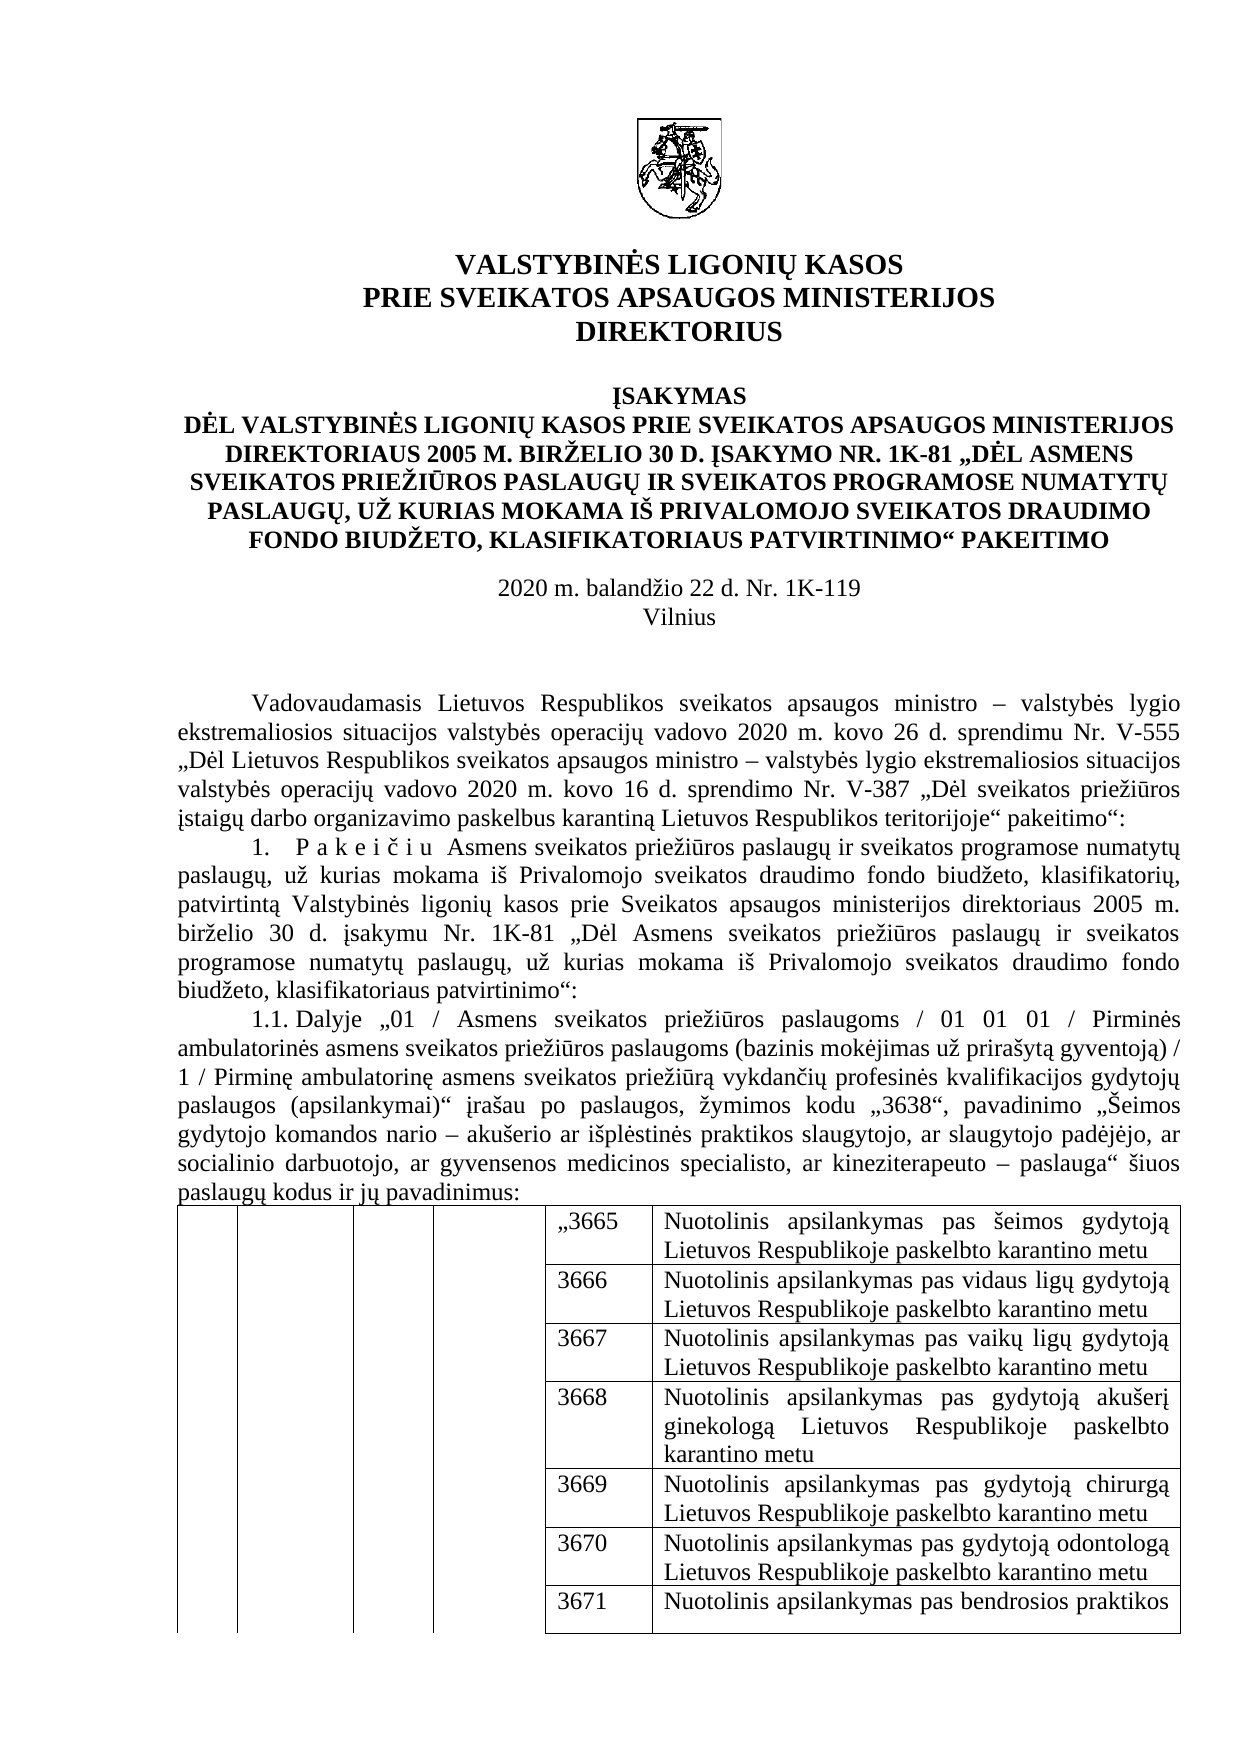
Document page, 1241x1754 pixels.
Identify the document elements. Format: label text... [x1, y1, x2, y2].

table_cell Nuotolinis apsilankymas pas gydytoją chirurgą Lietuvos Respublikoje paskelbto karantino metu [653, 1469, 1180, 1527]
table_cell 3671 [546, 1586, 652, 1633]
text Vadovaudamasis Lietuvos Respublikos sveikatos apsaugos ministro – valstybės lygio ekstremaliosios situacijos valstybės operacijų vadovo 2020 m. kovo 26 d. sprendimu Nr. V-555 „Dėl Lietuvos Respublikos sveikatos apsaugos ministro – valstybės lygio ekstremaliosios situacijos valstybės operacijų vadovo 2020 m. kovo 16 d. sprendimo Nr. V-387 „Dėl sveikatos priežiūros įstaigų darbo organizavimo paskelbus karantiną Lietuvos Respublikos teritorijoje“ pakeitimo“: [177, 688, 1181, 832]
text PRIE SVEIKATOS APSAUGOS MINISTERIJOS [177, 281, 1181, 314]
table_header [238, 1206, 353, 1264]
table_cell [238, 1323, 353, 1381]
text ĮSAKYMAS [177, 381, 1181, 410]
text 1. P a k e i č i u Asmens sveikatos priežiūros paslaugų ir sveikatos programose numatytų paslaugų, už kurias mokama iš Privalomojo sveikatos draudimo fondo biudžeto, klasifikatorių, patvirtintą Valstybinės ligonių kasos prie Sveikatos apsaugos ministerijos direktoriaus 2005 m. birželio 30 d. įsakymu Nr. 1K-81 „Dėl Asmens sveikatos priežiūros paslaugų ir sveikatos programose numatytų paslaugų, už kurias mokama iš Privalomojo sveikatos draudimo fondo biudžeto, klasifikatoriaus patvirtinimo“: [177, 832, 1181, 1004]
text VALSTYBINĖS LIGONIŲ KASOS [177, 247, 1181, 281]
table_cell [178, 1585, 237, 1633]
text Vilnius [177, 602, 1181, 630]
table_cell [354, 1323, 433, 1381]
table_header [354, 1206, 433, 1264]
text 2020 m. balandžio 22 d. Nr. 1K-119 [177, 573, 1181, 602]
table_cell Nuotolinis apsilankymas pas bendrosios praktikos [653, 1586, 1180, 1633]
table_cell Nuotolinis apsilankymas pas vaikų ligų gydytoją Lietuvos Respublikoje paskelbto karantino metu [653, 1324, 1180, 1381]
table_header [178, 1206, 237, 1264]
table_cell [434, 1527, 545, 1585]
table_cell 3667 [546, 1324, 652, 1381]
table_cell [178, 1323, 237, 1381]
table_cell [354, 1468, 433, 1527]
table_cell [178, 1468, 237, 1527]
table_cell [434, 1468, 545, 1527]
table_cell [434, 1585, 545, 1633]
table_cell [238, 1585, 353, 1633]
table_cell [354, 1264, 433, 1322]
table_cell [238, 1264, 353, 1322]
table_cell [354, 1381, 433, 1468]
table_cell 3669 [546, 1469, 652, 1527]
table_cell Nuotolinis apsilankymas pas vidaus ligų gydytoją Lietuvos Respublikoje paskelbto karantino metu [653, 1265, 1180, 1322]
table_header „3665 [546, 1206, 652, 1264]
table_cell 3666 [546, 1265, 652, 1322]
table_cell [434, 1381, 545, 1468]
table_cell [354, 1527, 433, 1585]
table_cell [434, 1323, 545, 1381]
text DIREKTORIUS [177, 314, 1181, 348]
table_header [434, 1206, 545, 1264]
table_cell [238, 1381, 353, 1468]
table_cell 3670 [546, 1528, 652, 1585]
table_header Nuotolinis apsilankymas pas šeimos gydytoją Lietuvos Respublikoje paskelbto karantino metu [653, 1206, 1180, 1264]
table_cell [178, 1381, 237, 1468]
table_cell [354, 1585, 433, 1633]
table_cell 3668 [546, 1382, 652, 1468]
table_cell [178, 1527, 237, 1585]
table_cell [434, 1264, 545, 1322]
table_cell [238, 1468, 353, 1527]
text 1.1. Dalyje „01 / Asmens sveikatos priežiūros paslaugoms / 01 01 01 / Pirminės ambulatorinės asmens sveikatos priežiūros paslaugoms (bazinis mokėjimas už prirašytą gyventoją) / 1 / Pirminę ambulatorinę asmens sveikatos priežiūrą vykdančių profesinės kvalifikacijos gydytojų paslaugos (apsilankymai)“ įrašau po paslaugos, žymimos kodu „3638“, pavadinimo „Šeimos gydytojo komandos nario – akušerio ar išplėstinės praktikos slaugytojo, ar slaugytojo padėjėjo, ar socialinio darbuotojo, ar gyvensenos medicinos specialisto, ar kineziterapeuto – paslauga“ šiuos paslaugų kodus ir jų pavadinimus: [177, 1004, 1181, 1205]
text DĖL VALSTYBINĖS LIGONIŲ KASOS PRIE SVEIKATOS APSAUGOS MINISTERIJOS DIREKTORIAUS 2005 M. BIRŽELIO 30 D. ĮSAKYMO NR. 1K-81 „DĖL ASMENS SVEIKATOS PRIEŽIŪROS PASLAUGŲ IR SVEIKATOS PROGRAMOSE NUMATYTŲ PASLAUGŲ, UŽ KURIAS MOKAMA IŠ PRIVALOMOJO SVEIKATOS DRAUDIMO FONDO BIUDŽETO, KLASIFIKATORIAUS PATVIRTINIMO“ PAKEITIMO [177, 410, 1181, 554]
table_cell Nuotolinis apsilankymas pas gydytoją akušerį ginekologą Lietuvos Respublikoje paskelbto karantino metu [653, 1382, 1180, 1468]
table_cell Nuotolinis apsilankymas pas gydytoją odontologą Lietuvos Respublikoje paskelbto karantino metu [653, 1528, 1180, 1585]
table_cell [238, 1527, 353, 1585]
table_cell [178, 1264, 237, 1322]
